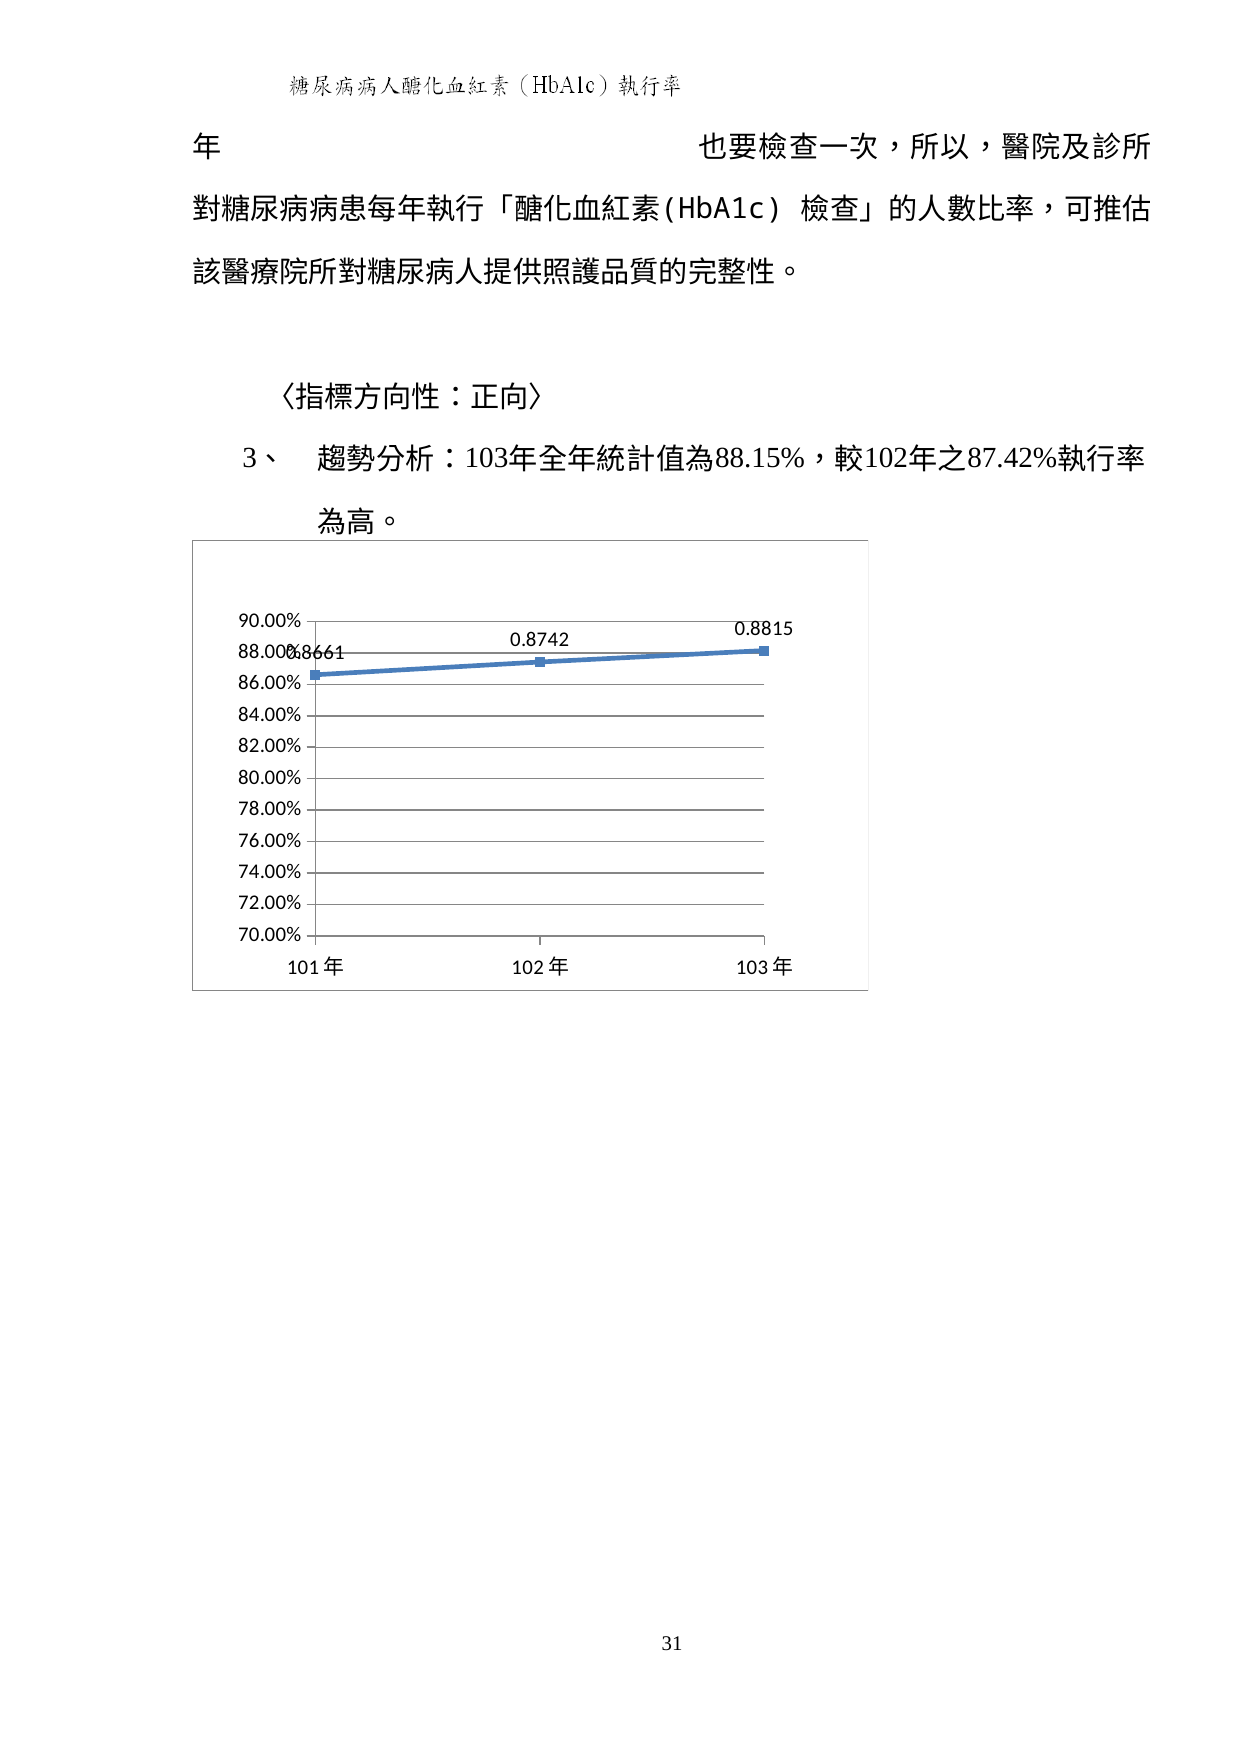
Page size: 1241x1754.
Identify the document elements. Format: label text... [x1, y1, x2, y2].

text 年也要檢查一次，所以，醫院及診所對糖尿病病患每年執行「醣化血紅素(HbA1c) 檢查」的人數比率，可推估該醫療院所對糖尿病人提供照護品質的完整性。 [192, 103, 1152, 290]
text 〈指標方向性：正向〉 [192, 353, 1152, 415]
list 趨勢分析：103年全年統計值為88.15%，較102年之87.42%執行率為高。 [242, 415, 1145, 540]
